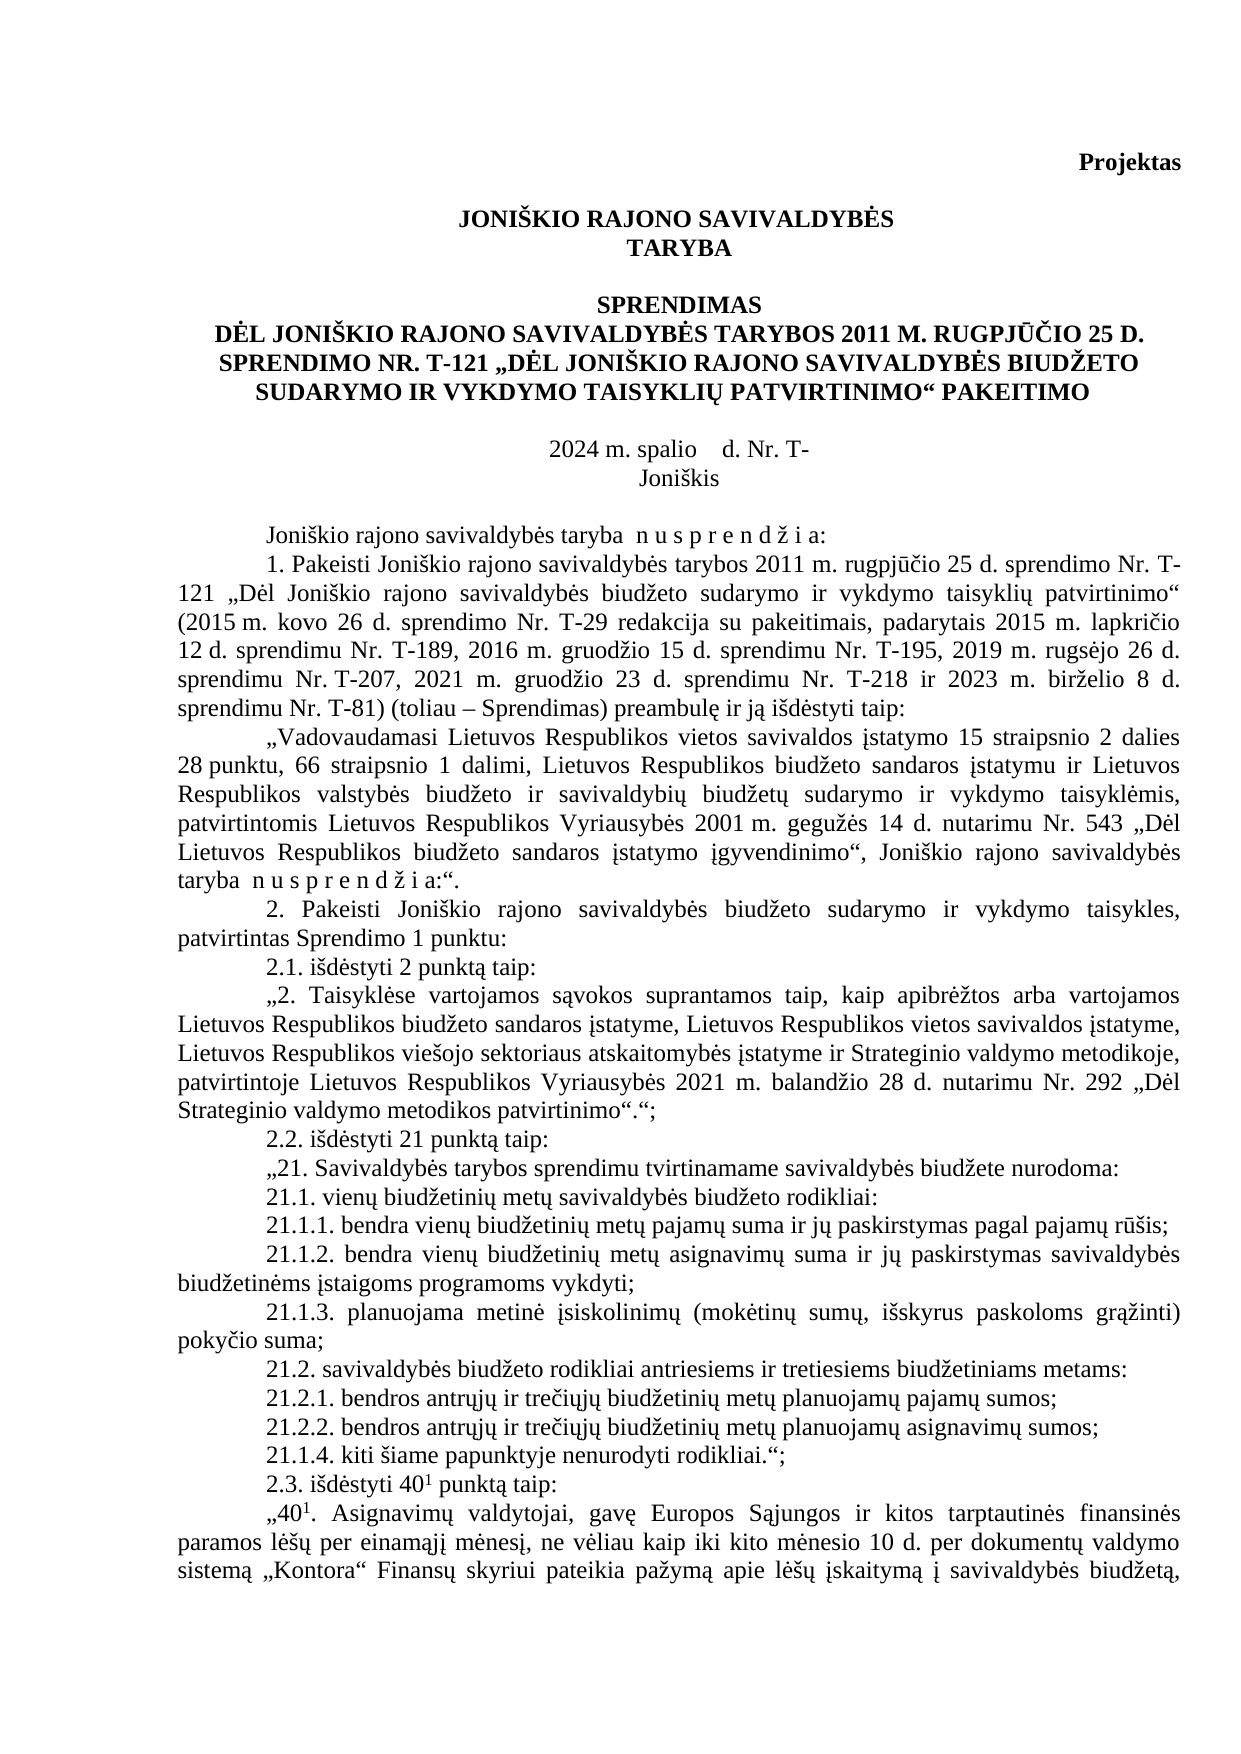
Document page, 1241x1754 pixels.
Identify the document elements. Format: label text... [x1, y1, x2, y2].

text 2024 m. spalio d. Nr. T- [177, 434, 1181, 463]
text 21.1.3. planuojama metinė įsiskolinimų (mokėtinų sumų, išskyrus paskoloms grąžinti) pokyčio suma; [177, 1297, 1181, 1354]
text 21.2.1. bendros antrųjų ir trečiųjų biudžetinių metų planuojamų pajamų sumos; [177, 1383, 1181, 1412]
text Joniškio rajono savivaldybės taryba nusprendžia: [177, 521, 1181, 549]
text 21.1. vienų biudžetinių metų savivaldybės biudžeto rodikliai: [177, 1182, 1181, 1211]
text TARYBA [177, 233, 1181, 262]
text „Vadovaudamasi Lietuvos Respublikos vietos savivaldos įstatymo 15 straipsnio 2 dalies 28 punktu, 66 straipsnio 1 dalimi, Lietuvos Respublikos biudžeto sandaros įstatymu ir Lietuvos Respublikos valstybės biudžeto ir savivaldybių biudžetų sudarymo ir vykdymo taisyklėmis, patvirtintomis Lietuvos Respublikos Vyriausybės 2001 m. gegužės 14 d. nutarimu Nr. 543 „Dėl Lietuvos Respublikos biudžeto sandaros įstatymo įgyvendinimo“, Joniškio rajono savivaldybės taryba n u s p r e n d ž i a:“. [177, 722, 1181, 894]
text SPRENDIMAS [177, 291, 1181, 319]
text „401. Asignavimų valdytojai, gavę Europos Sąjungos ir kitos tarptautinės finansinės paramos lėšų per einamąjį mėnesį, ne vėliau kaip iki kito mėnesio 10 d. per dokumentų valdymo sistemą „Kontora“ Finansų skyriui pateikia pažymą apie lėšų įskaitymą į savivaldybės biudžetą, [177, 1498, 1181, 1584]
text 2.3. išdėstyti 401 punktą taip: [177, 1469, 1181, 1498]
text DĖL JONIŠKIO RAJONO SAVIVALDYBĖS TARYBOS 2011 M. RUGPJŪČIO 25 D. SPRENDIMO NR. T-121 „DĖL JONIŠKIO RAJONO SAVIVALDYBĖS BIUDŽETO SUDARYMO IR VYKDYMO TAISYKLIŲ PATVIRTINIMO“ PAKEITIMO [177, 319, 1181, 406]
text 2.1. išdėstyti 2 punktą taip: [177, 952, 1181, 981]
text 21.1.1. bendra vienų biudžetinių metų pajamų suma ir jų paskirstymas pagal pajamų rūšis; [177, 1211, 1181, 1239]
text 21.1.2. bendra vienų biudžetinių metų asignavimų suma ir jų paskirstymas savivaldybės biudžetinėms įstaigoms programoms vykdyti; [177, 1239, 1181, 1297]
text 1. Pakeisti Joniškio rajono savivaldybės tarybos 2011 m. rugpjūčio 25 d. sprendimo Nr. T-121 „Dėl Joniškio rajono savivaldybės biudžeto sudarymo ir vykdymo taisyklių patvirtinimo“ (2015 m. kovo 26 d. sprendimo Nr. T-29 redakcija su pakeitimais, padarytais 2015 m. lapkričio 12 d. sprendimu Nr. T-189, 2016 m. gruodžio 15 d. sprendimu Nr. T-195, 2019 m. rugsėjo 26 d. sprendimu Nr. T-207, 2021 m. gruodžio 23 d. sprendimu Nr. T-218 ir 2023 m. birželio 8 d. sprendimu Nr. T-81) (toliau – Sprendimas) preambulę ir ją išdėstyti taip: [177, 549, 1181, 722]
text „2. Taisyklėse vartojamos sąvokos suprantamos taip, kaip apibrėžtos arba vartojamos Lietuvos Respublikos biudžeto sandaros įstatyme, Lietuvos Respublikos vietos savivaldos įstatyme, Lietuvos Respublikos viešojo sektoriaus atskaitomybės įstatyme ir Strateginio valdymo metodikoje, patvirtintoje Lietuvos Respublikos Vyriausybės 2021 m. balandžio 28 d. nutarimu Nr. 292 „Dėl Strateginio valdymo metodikos patvirtinimo“.“; [177, 981, 1181, 1124]
text Projektas [177, 147, 1181, 176]
text 21.1.4. kiti šiame papunktyje nenurodyti rodikliai.“; [177, 1441, 1181, 1469]
text Joniškis [177, 463, 1181, 492]
text JONIŠKIO RAJONO SAVIVALDYBĖS [177, 204, 1181, 233]
text „21. Savivaldybės tarybos sprendimu tvirtinamame savivaldybės biudžete nurodoma: [177, 1153, 1181, 1182]
text 2.2. išdėstyti 21 punktą taip: [177, 1124, 1181, 1153]
text 21.2. savivaldybės biudžeto rodikliai antriesiems ir tretiesiems biudžetiniams metams: [177, 1354, 1181, 1383]
text 21.2.2. bendros antrųjų ir trečiųjų biudžetinių metų planuojamų asignavimų sumos; [177, 1412, 1181, 1441]
text 2. Pakeisti Joniškio rajono savivaldybės biudžeto sudarymo ir vykdymo taisykles, patvirtintas Sprendimo 1 punktu: [177, 894, 1181, 952]
